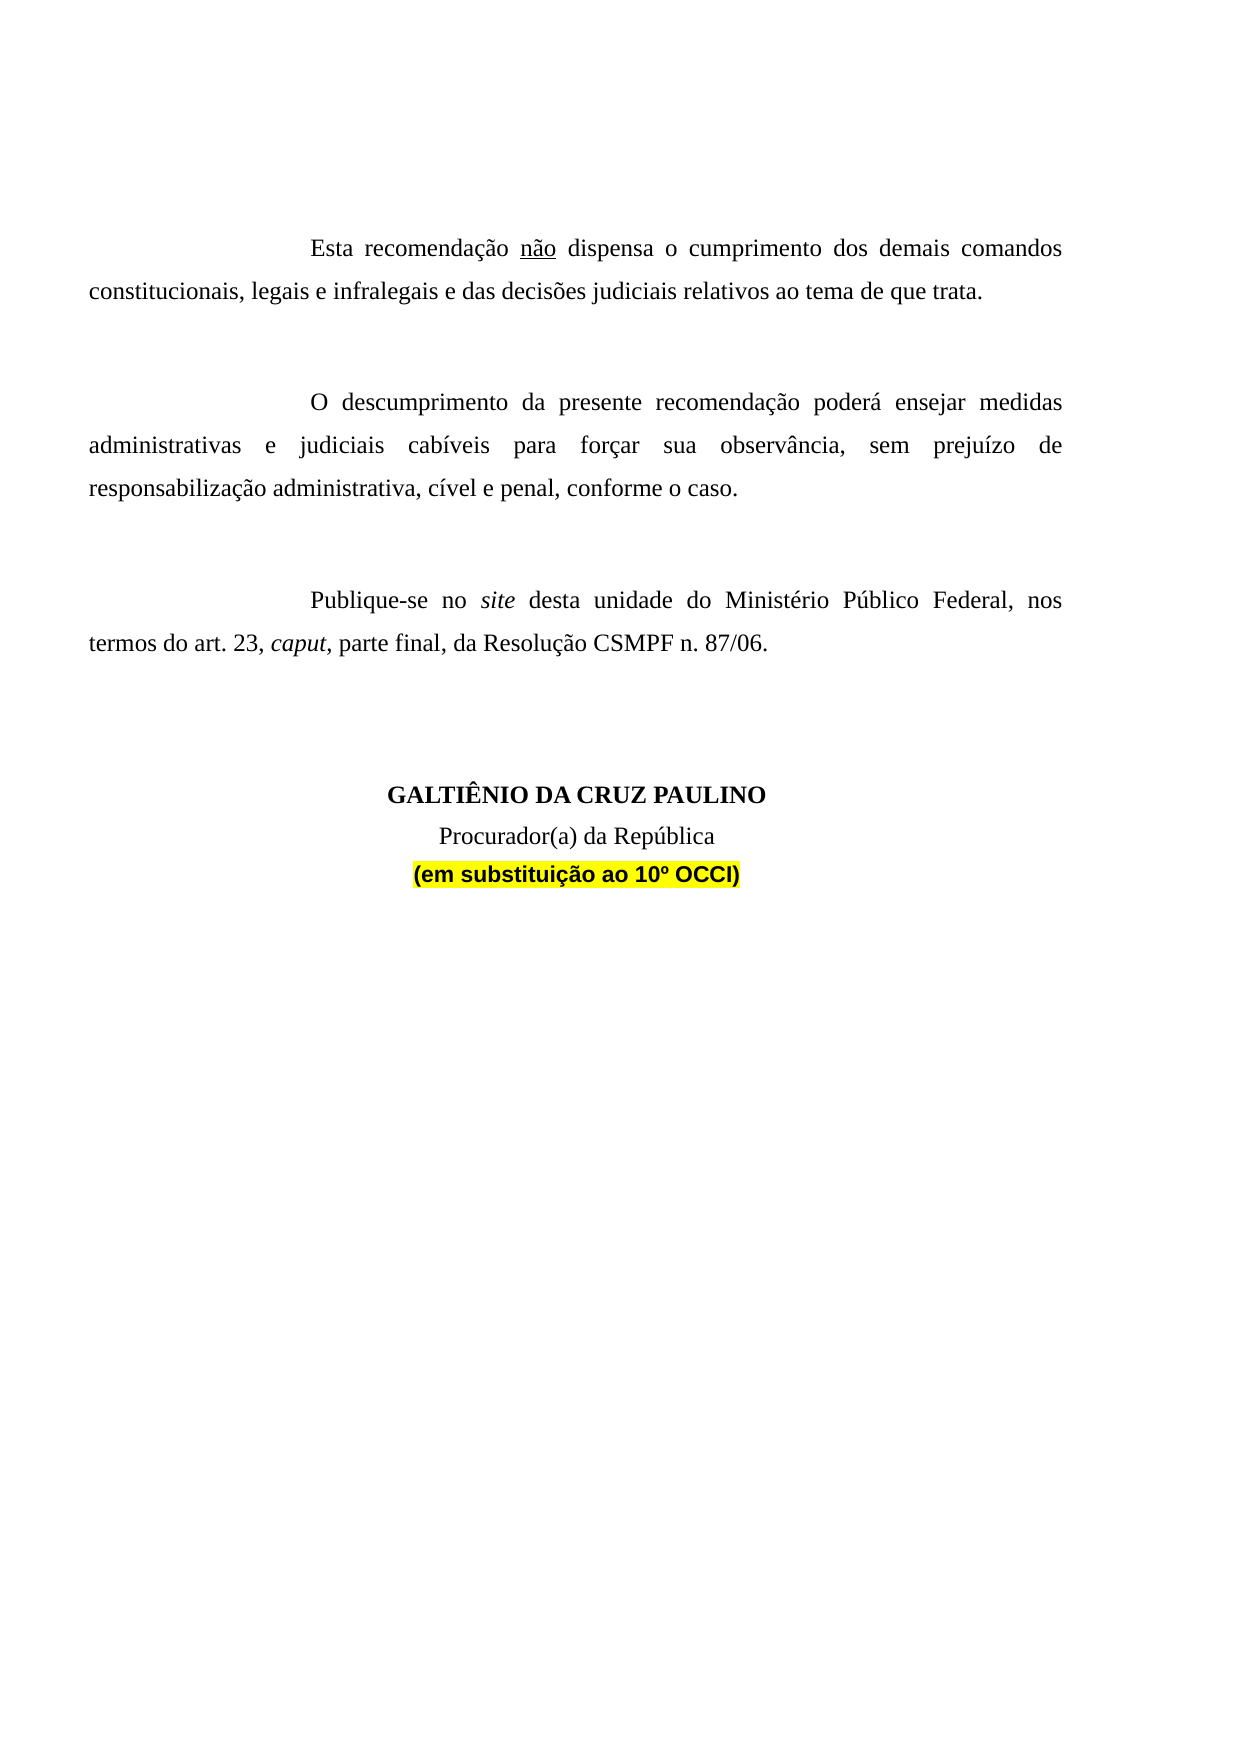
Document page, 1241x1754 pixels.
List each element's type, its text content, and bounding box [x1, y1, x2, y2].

text Publique-se no site desta unidade do Ministério Público Federal, nos termos do art. 23, caput, parte final, da Resolução CSMPF n. 87/06. [89, 585, 1063, 657]
text Procurador(a) da República [89, 821, 1063, 849]
text O descumprimento da presente recomendação poderá ensejar medidas administrativas e judiciais cabíveis para forçar sua observância, sem prejuízo de responsabilização administrativa, cível e penal, conforme o caso. [89, 387, 1063, 502]
text (em substituição ao 10º OCCI) [89, 861, 1063, 888]
text Esta recomendação não dispensa o cumprimento dos demais comandos constitucionais, legais e infralegais e das decisões judiciais relativos ao tema de que trata. [89, 233, 1063, 305]
text GALTIÊNIO DA CRUZ PAULINO [89, 780, 1063, 809]
